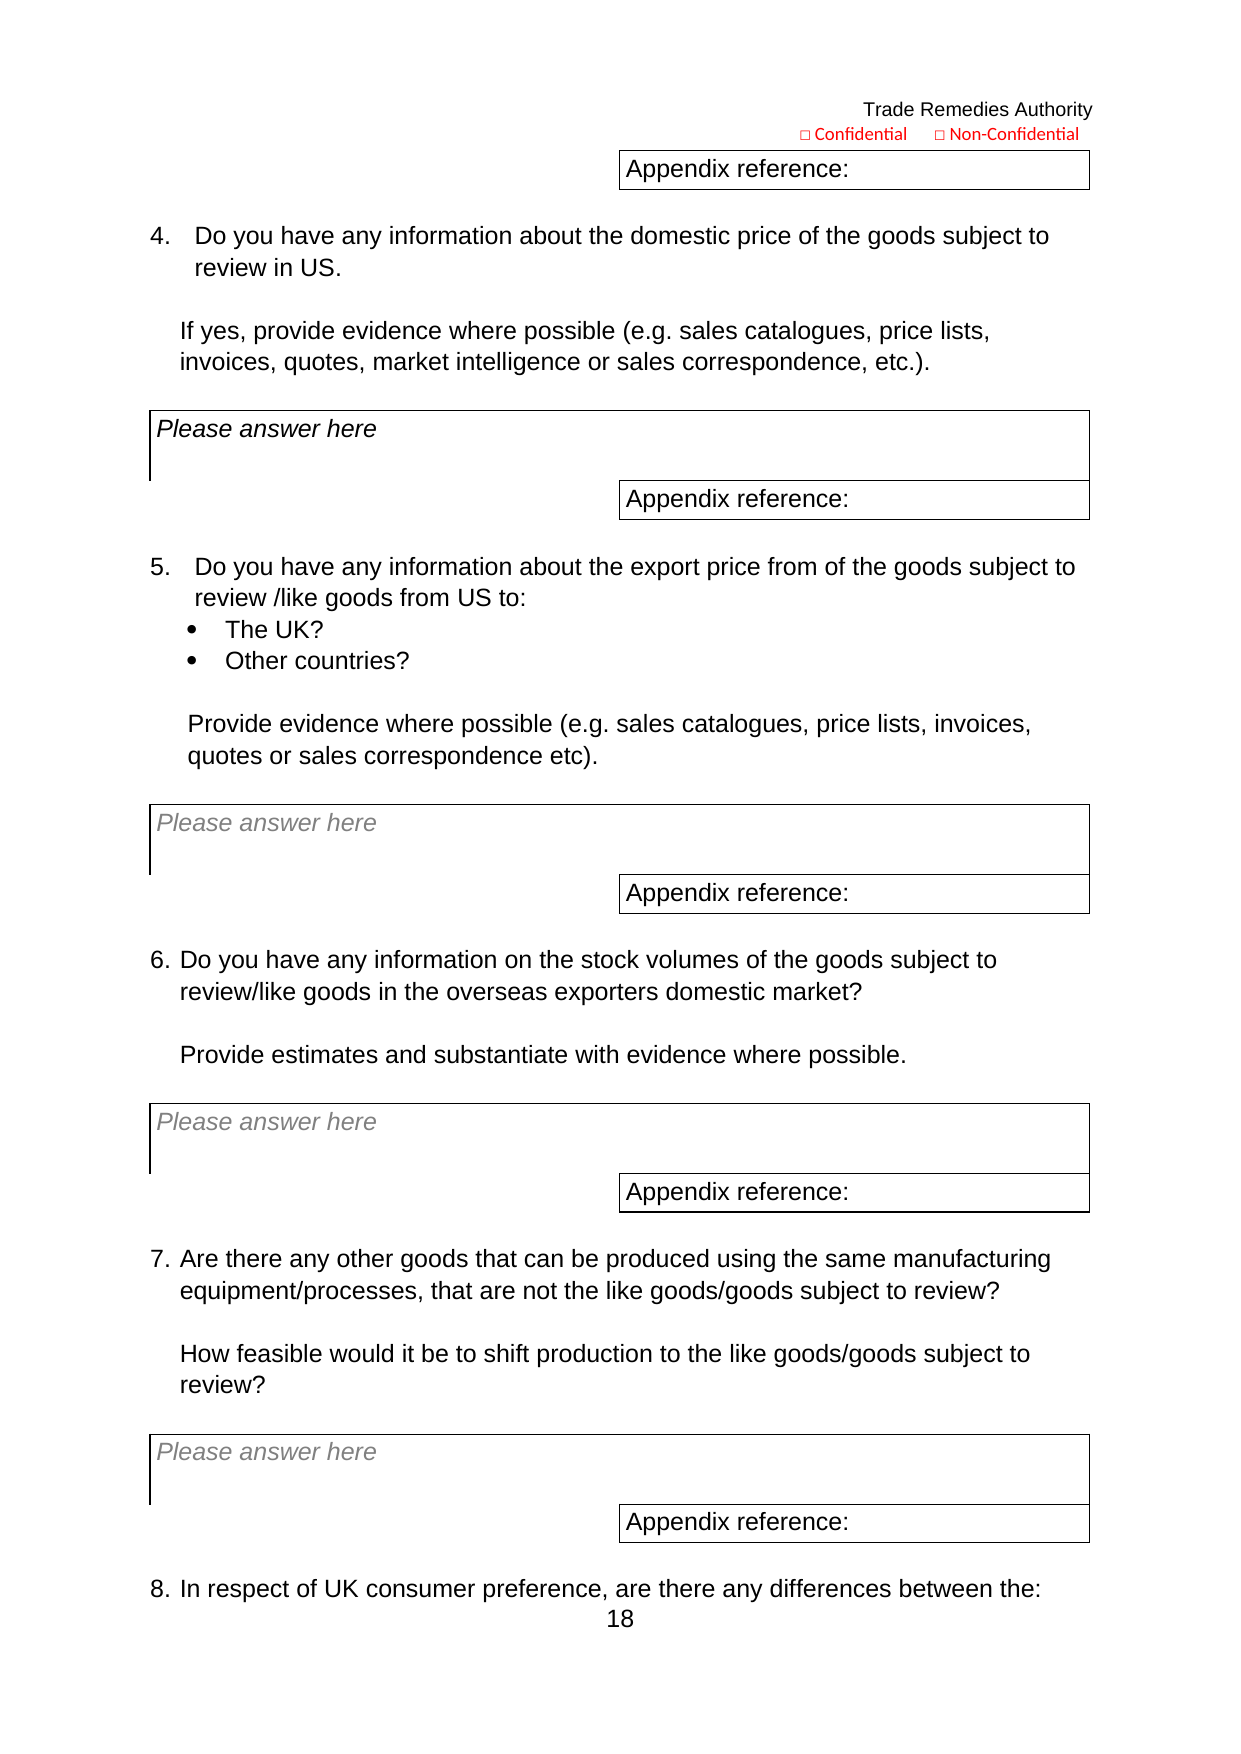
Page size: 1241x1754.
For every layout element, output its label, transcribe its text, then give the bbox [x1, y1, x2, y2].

list The UK? [187, 614, 1090, 643]
table_cell [150, 1505, 619, 1542]
list Are there any other goods that can be produced using the same manufacturing equipment/processes, that are not the like goods/goods subject to review? [150, 1244, 1090, 1304]
text Provide estimates and substantiate with evidence where possible. [150, 1040, 1090, 1069]
table_header Please answer here [151, 805, 1089, 874]
list Other countries? [187, 646, 1090, 675]
table_header Please answer here [151, 1104, 1089, 1173]
table_header Please answer here [151, 411, 1089, 480]
list Do you have any information about the domestic price of the goods subject to review in US. [150, 221, 1090, 281]
text Provide evidence where possible (e.g. sales catalogues, price lists, invoices, quotes or sales correspondence etc). [187, 709, 1090, 770]
list In respect of UK consumer preference, are there any differences between the: [150, 1574, 1090, 1603]
list Do you have any information on the stock volumes of the goods subject to review/like goods in the overseas exporters domestic market? [150, 945, 1090, 1006]
table_cell Appendix reference: [620, 875, 1089, 913]
table_cell [150, 1174, 619, 1211]
table_cell Appendix reference: [620, 1505, 1089, 1542]
table_header Please answer here [151, 1435, 1089, 1503]
table_cell Appendix reference: [620, 481, 1089, 519]
table_cell Appendix reference: [620, 151, 1089, 188]
table_cell [150, 481, 619, 519]
list Do you have any information about the export price from of the goods subject to review /like goods from US to: [150, 551, 1090, 612]
table_cell [150, 151, 619, 188]
table_cell [150, 875, 619, 913]
table_cell Appendix reference: [620, 1174, 1089, 1211]
text How feasible would it be to shift production to the like goods/goods subject to review? [179, 1339, 1090, 1399]
text If yes, provide evidence where possible (e.g. sales catalogues, price lists, invoices, quotes, market intelligence or sales correspondence, etc.). [179, 316, 1090, 376]
